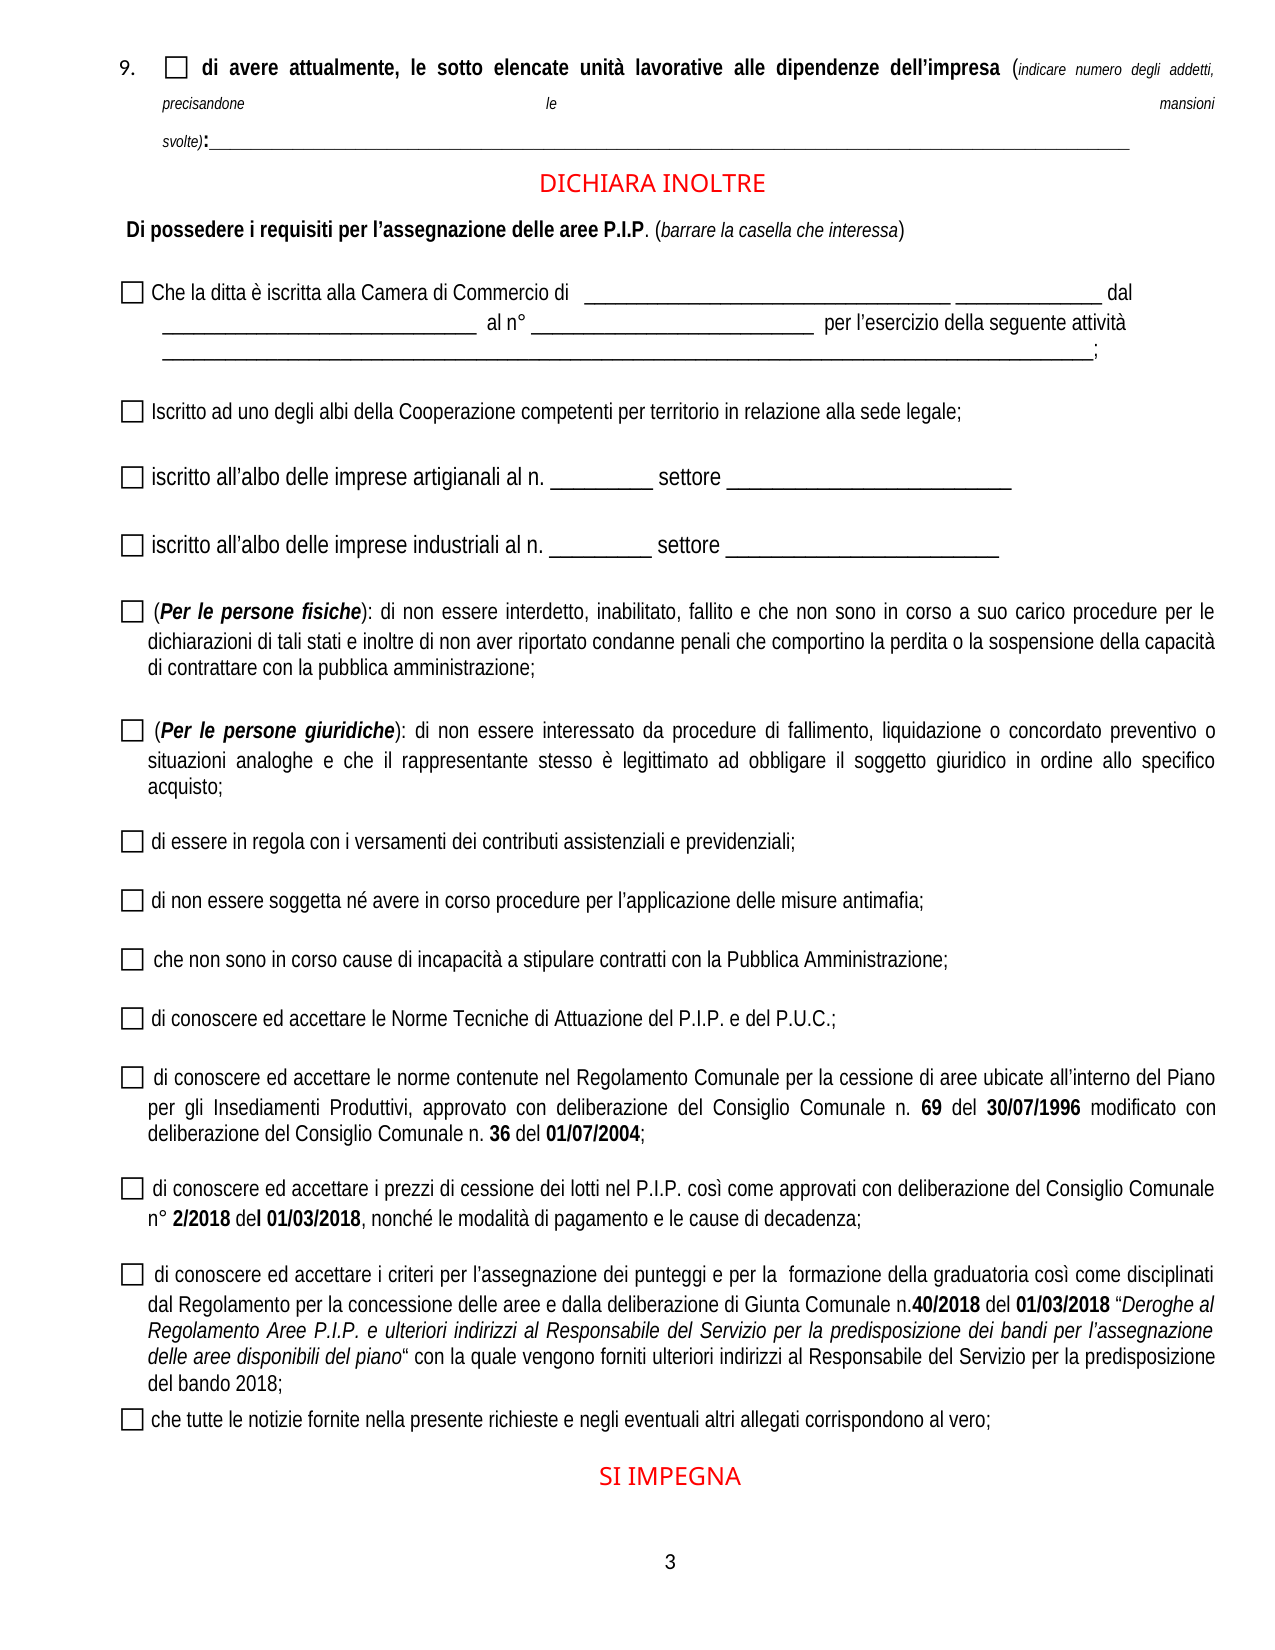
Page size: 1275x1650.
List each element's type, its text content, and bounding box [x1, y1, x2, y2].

text DICHIARA INOLTRE [89, 165, 1216, 199]
text SI IMPEGNA [124, 1458, 1216, 1492]
text □ iscritto all’albo delle imprese industriali al n. _________ settore ________________________ [118, 522, 1216, 562]
text □ Che la ditta è iscritta alla Camera di Commercio di ___________________________________ ______________ dal ______________________________ al n° ___________________________ per l’esercizio della seguente attività _________________________________________________________________________________________; [118, 269, 1216, 362]
text □ di conoscere ed accettare i prezzi di cessione dei lotti nel P.I.P. così come approvati con deliberazione del Consiglio Comunale n° 2/2018 del 01/03/2018, nonché le modalità di pagamento e le cause di decadenza; [118, 1166, 1216, 1232]
text □ iscritto all’albo delle imprese artigianali al n. _________ settore _________________________ [118, 454, 1216, 494]
text □ di non essere soggetta né avere in corso procedure per l’applicazione delle misure antimafia; [118, 877, 1216, 917]
text □ di conoscere ed accettare le Norme Tecniche di Attuazione del P.I.P. e del P.U.C.; [118, 995, 1216, 1035]
text Di possedere i requisiti per l’assegnazione delle aree P.I.P. (barrare la casella che interessa) [126, 216, 1216, 243]
text □ Iscritto ad uno degli albi della Cooperazione competenti per territorio in relazione alla sede legale; [118, 388, 1216, 428]
text □ che non sono in corso cause di incapacità a stipulare contratti con la Pubblica Amministrazione; [118, 936, 1216, 976]
text □ (Per le persone fisiche): di non essere interdetto, inabilitato, fallito e che non sono in corso a suo carico procedure per le dichiarazioni di tali stati e inoltre di non aver riportato condanne penali che comportino la perdita o la sospensione della capacità di contrattare con la pubblica amministrazione; [118, 588, 1216, 681]
text □ di conoscere ed accettare i criteri per l’assegnazione dei punteggi e per la formazione della graduatoria così come disciplinati dal Regolamento per la concessione delle aree e dalla deliberazione di Giunta Comunale n.40/2018 del 01/03/2018 “Deroghe al Regolamento Aree P.I.P. e ulteriori indirizzi al Responsabile del Servizio per la predisposizione dei bandi per l’assegnazione delle aree disponibili del piano“ con la quale vengono forniti ulteriori indirizzi al Responsabile del Servizio per la predisposizione del bando 2018; [118, 1251, 1216, 1396]
text □ di essere in regola con i versamenti dei contributi assistenziali e previdenziali; [118, 819, 1216, 858]
list □ di avere attualmente, le sotto elencate unità lavorative alle dipendenze dell’impresa (indicare numero degli addetti, precisandone le mansioni svolte):________________________________________________________________________________________ [118, 44, 1216, 152]
text □ di conoscere ed accettare le norme contenute nel Regolamento Comunale per la cessione di aree ubicate all’interno del Piano per gli Insediamenti Produttivi, approvato con deliberazione del Consiglio Comunale n. 69 del 30/07/1996 modificato con deliberazione del Consiglio Comunale n. 36 del 01/07/2004; [118, 1054, 1216, 1146]
text □ (Per le persone giuridiche): di non essere interessato da procedure di fallimento, liquidazione o concordato preventivo o situazioni analoghe e che il rappresentante stesso è legittimato ad obbligare il soggetto giuridico in ordine allo specifico acquisto; [118, 707, 1216, 799]
text □ che tutte le notizie fornite nella presente richieste e negli eventuali altri allegati corrispondono al vero; [89, 1396, 1216, 1436]
